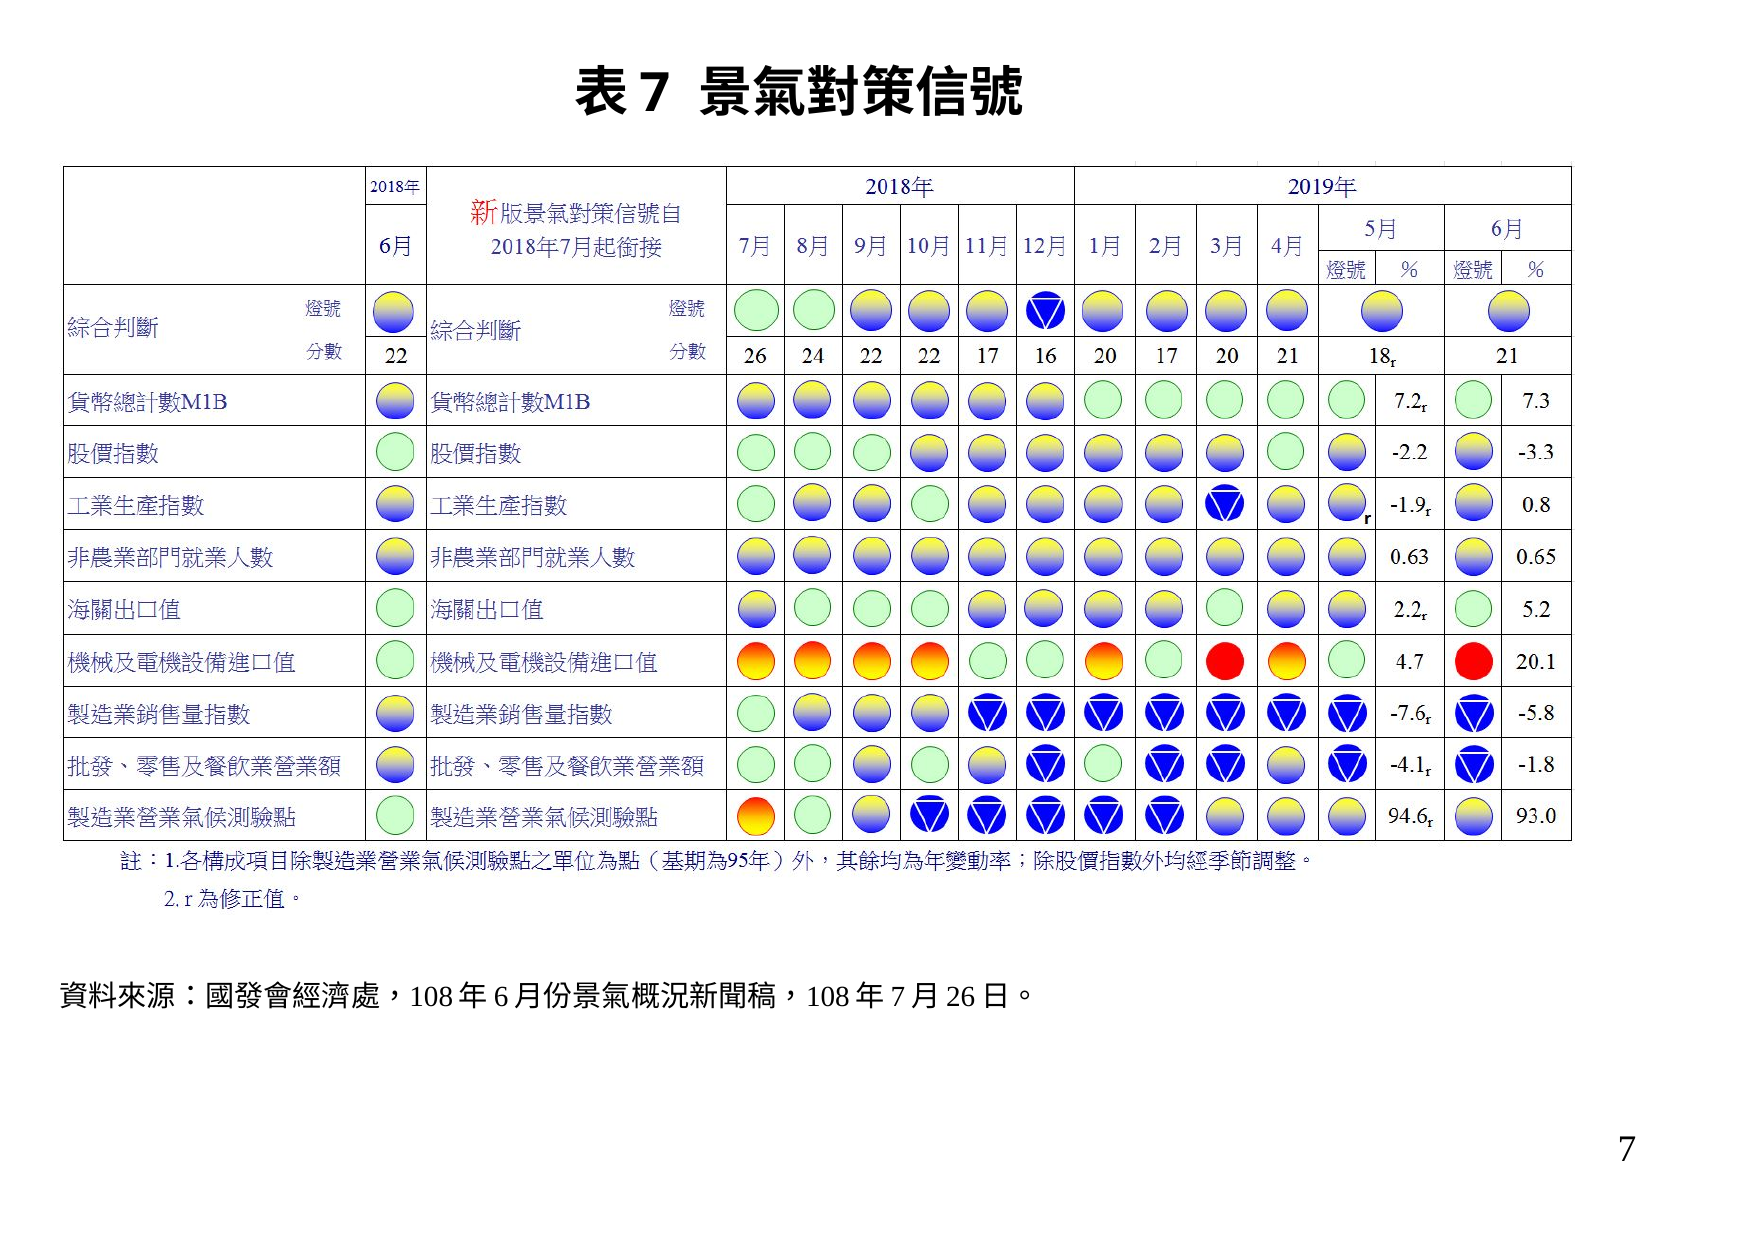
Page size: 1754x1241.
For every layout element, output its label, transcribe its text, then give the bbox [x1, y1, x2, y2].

text 資料來源：國發會經濟處，108年6月份景氣概況新聞稿，108年7月26日。 [59, 957, 1636, 1032]
picture [59, 161, 1575, 915]
text 表7 景氣對策信號 [59, 32, 1636, 932]
